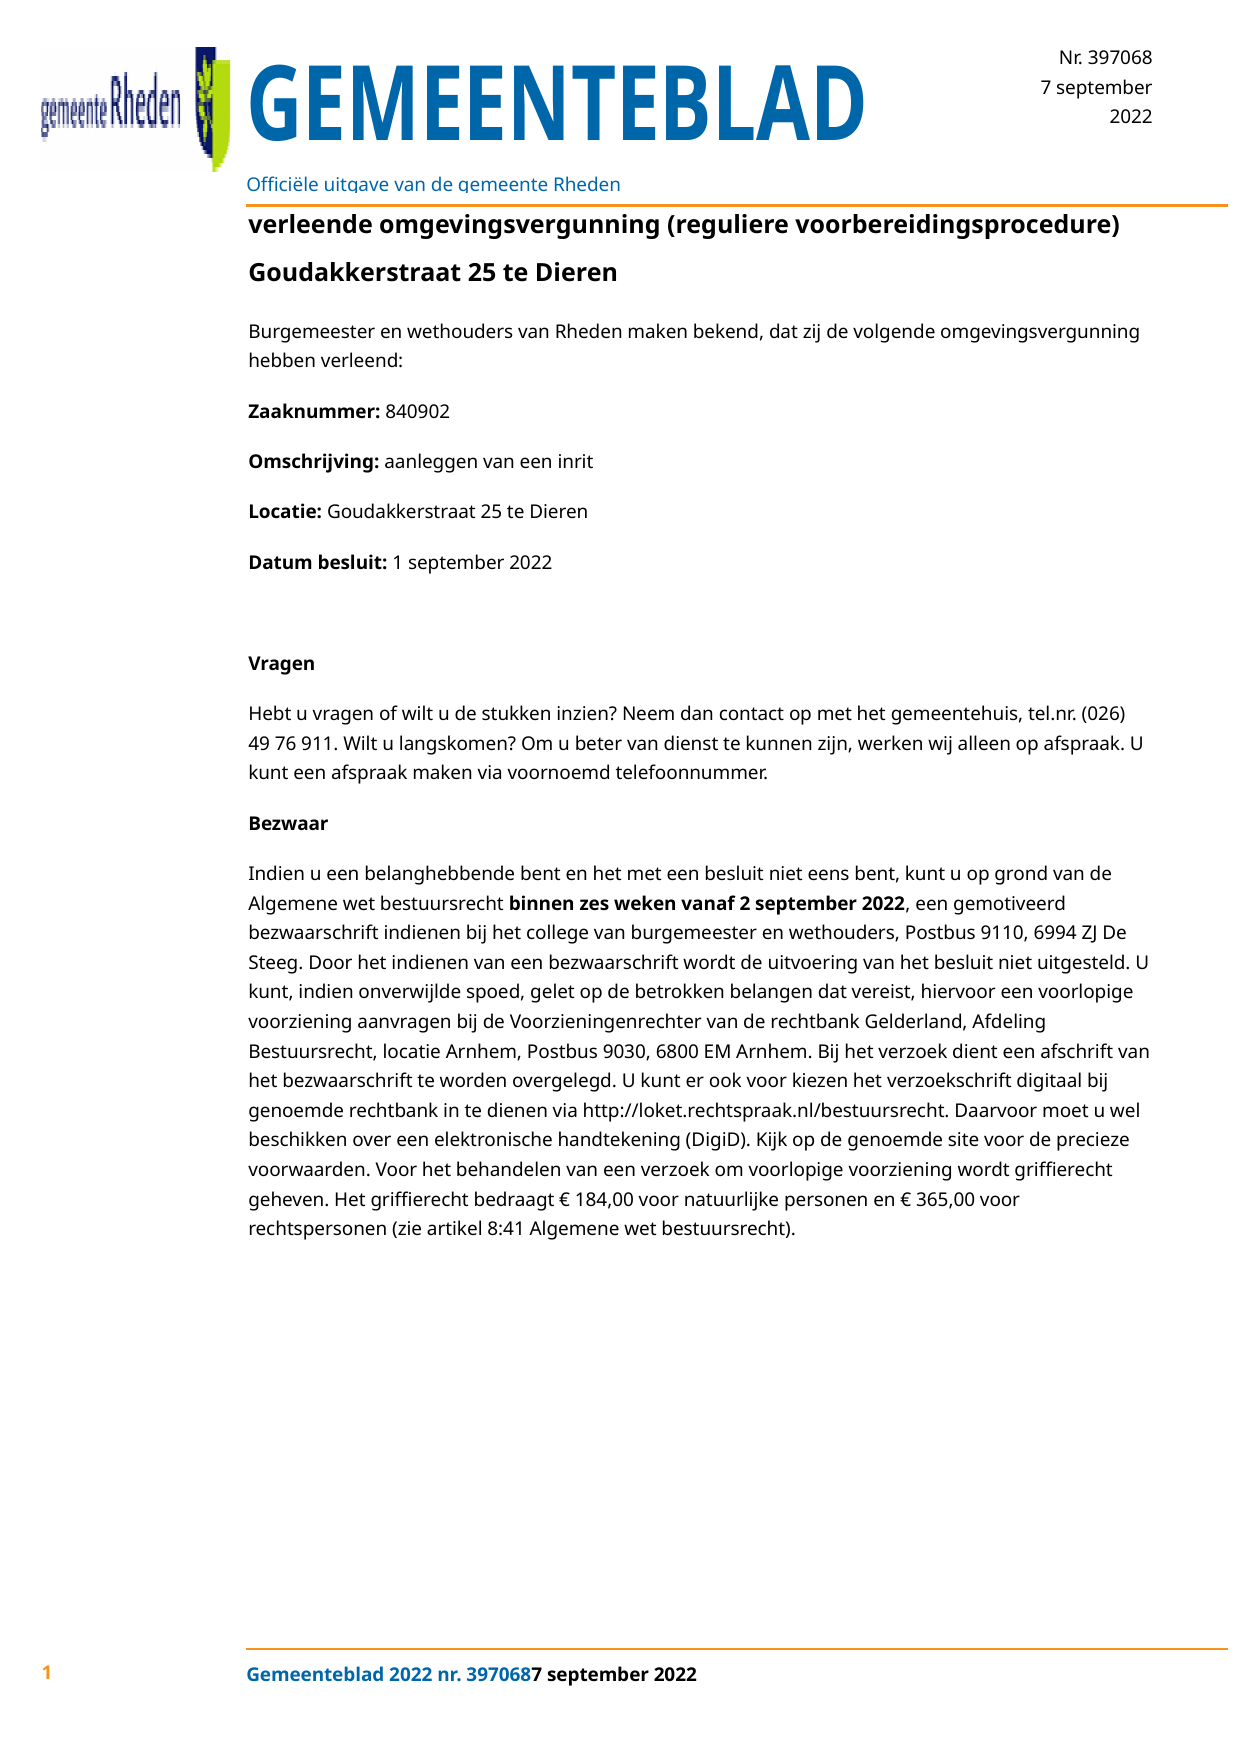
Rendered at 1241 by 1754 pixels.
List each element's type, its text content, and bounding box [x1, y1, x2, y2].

text verleende omgevingsvergunning (reguliere voorbereidingsprocedure) Goudakkerstraat 25 te Dieren [248, 207, 1152, 288]
text Locatie: Goudakkerstraat 25 te Dieren [248, 499, 1152, 524]
text Omschrijving: aanleggen van een inrit [248, 448, 1152, 474]
text Burgemeester en wethouders van Rheden maken bekend, dat zij de volgende omgevingsvergunning hebben verleend: [248, 318, 1152, 373]
text Zaaknummer: 840902 [248, 398, 1152, 424]
text Vragen [248, 650, 1152, 676]
text Datum besluit: 1 september 2022 [248, 549, 1152, 575]
picture [41, 47, 231, 172]
text Hebt u vragen of wilt u de stukken inzien? Neem dan contact op met het gemeentehuis, tel.nr. (026) 49 76 911. Wilt u langskomen? Om u beter van dienst te kunnen zijn, werken wij alleen op afspraak. U kunt een afspraak maken via voornoemd telefoonnummer. [248, 700, 1152, 785]
text Bezwaar [248, 810, 1152, 836]
text Indien u een belanghebbende bent en het met een besluit niet eens bent, kunt u op grond van de Algemene wet bestuursrecht binnen zes weken vanaf 2 september 2022, een gemotiveerd bezwaarschrift indienen bij het college van burgemeester en wethouders, Postbus 9110, 6994 ZJ De Steeg. Door het indienen van een bezwaarschrift wordt de uitvoering van het besluit niet uitgesteld. U kunt, indien onverwijlde spoed, gelet op de betrokken belangen dat vereist, hiervoor een voorlopige voorziening aanvragen bij de Voorzieningenrechter van de rechtbank Gelderland, Afdeling Bestuursrecht, locatie Arnhem, Postbus 9030, 6800 EM Arnhem. Bij het verzoek dient een afschrift van het bezwaarschrift te worden overgelegd. U kunt er ook voor kiezen het verzoekschrift digitaal bij genoemde rechtbank in te dienen via http://loket.rechtspraak.nl/bestuursrecht. Daarvoor moet u wel beschikken over een elektronische handtekening (DigiD). Kijk op de genoemde site voor de precieze voorwaarden. Voor het behandelen van een verzoek om voorlopige voorziening wordt griffierecht geheven. Het griffierecht bedraagt € 184,00 voor natuurlijke personen en € 365,00 voor rechtspersonen (zie artikel 8:41 Algemene wet bestuursrecht). [248, 860, 1152, 1241]
